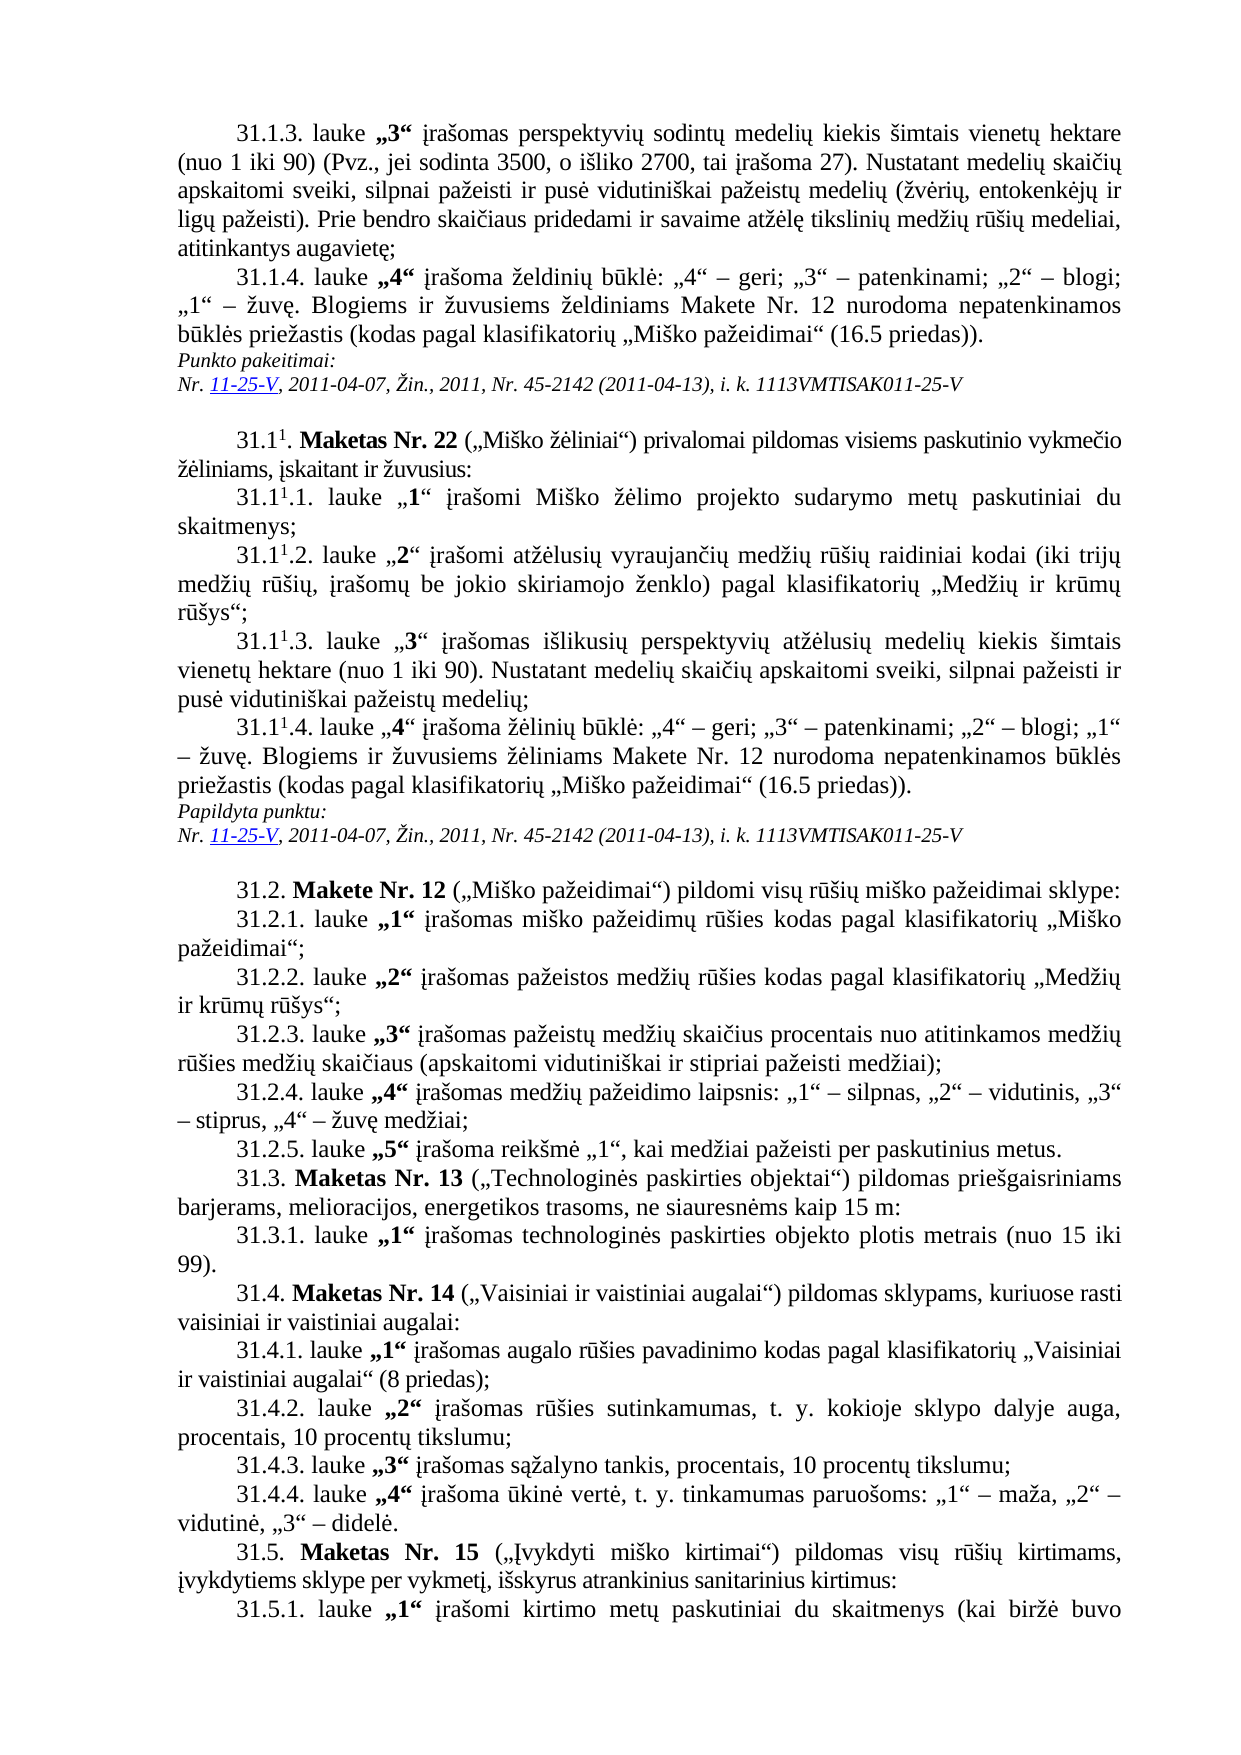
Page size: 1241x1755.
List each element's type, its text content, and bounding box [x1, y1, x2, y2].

text Nr. 11-25-V, 2011-04-07, Žin., 2011, Nr. 45-2142 (2011-04-13), i. k. 1113VMTISAK011-25-V [177, 823, 1122, 847]
text 31.11.2. lauke „2“ įrašomi atžėlusių vyraujančių medžių rūšių raidiniai kodai (iki trijų medžių rūšių, įrašomų be jokio skiriamojo ženklo) pagal klasifikatorių „Medžių ir krūmų rūšys“; [177, 540, 1122, 626]
text 31.4.2. lauke „2“ įrašomas rūšies sutinkamumas, t. y. kokioje sklypo dalyje auga, procentais, 10 procentų tikslumu; [177, 1393, 1122, 1451]
text 31.4. Maketas Nr. 14 („Vaisiniai ir vaistiniai augalai“) pildomas sklypams, kuriuose rasti vaisiniai ir vaistiniai augalai: [177, 1278, 1122, 1336]
text 31.1.4. lauke „4“ įrašoma želdinių būklė: „4“ – geri; „3“ – patenkinami; „2“ – blogi; „1“ – žuvę. Blogiems ir žuvusiems želdiniams Makete Nr. 12 nurodoma nepatenkinamos būklės priežastis (kodas pagal klasifikatorių „Miško pažeidimai“ (16.5 priedas)). [177, 262, 1122, 348]
text 31.11.1. lauke „1“ įrašomi Miško žėlimo projekto sudarymo metų paskutiniai du skaitmenys; [177, 482, 1122, 540]
text 31.11.3. lauke „3“ įrašomas išlikusių perspektyvių atžėlusių medelių kiekis šimtais vienetų hektare (nuo 1 iki 90). Nustatant medelių skaičių apskaitomi sveiki, silpnai pažeisti ir pusė vidutiniškai pažeistų medelių; [177, 626, 1122, 712]
text 31.4.4. lauke „4“ įrašoma ūkinė vertė, t. y. tinkamumas paruošoms: „1“ – maža, „2“ – vidutinė, „3“ – didelė. [177, 1479, 1122, 1537]
text 31.5. Maketas Nr. 15 („Įvykdyti miško kirtimai“) pildomas visų rūšių kirtimams, įvykdytiems sklype per vykmetį, išskyrus atrankinius sanitarinius kirtimus: [177, 1537, 1122, 1594]
text 31.4.1. lauke „1“ įrašomas augalo rūšies pavadinimo kodas pagal klasifikatorių „Vaisiniai ir vaistiniai augalai“ (8 priedas); [177, 1336, 1122, 1393]
text Punkto pakeitimai: [177, 348, 1122, 372]
text 31.2.3. lauke „3“ įrašomas pažeistų medžių skaičius procentais nuo atitinkamos medžių rūšies medžių skaičiaus (apskaitomi vidutiniškai ir stipriai pažeisti medžiai); [177, 1019, 1122, 1077]
text 31.11. Maketas Nr. 22 („Miško žėliniai“) privalomai pildomas visiems paskutinio vykmečio žėliniams, įskaitant ir žuvusius: [177, 425, 1122, 482]
text 31.2.4. lauke „4“ įrašomas medžių pažeidimo laipsnis: „1“ – silpnas, „2“ – vidutinis, „3“ – stiprus, „4“ – žuvę medžiai; [177, 1077, 1122, 1134]
text 31.2.5. lauke „5“ įrašoma reikšmė „1“, kai medžiai pažeisti per paskutinius metus. [177, 1134, 1122, 1163]
text 31.1.3. lauke „3“ įrašomas perspektyvių sodintų medelių kiekis šimtais vienetų hektare (nuo 1 iki 90) (Pvz., jei sodinta 3500, o išliko 2700, tai įrašoma 27). Nustatant medelių skaičių apskaitomi sveiki, silpnai pažeisti ir pusė vidutiniškai pažeistų medelių (žvėrių, entokenkėjų ir ligų pažeisti). Prie bendro skaičiaus pridedami ir savaime atžėlę tikslinių medžių rūšių medeliai, atitinkantys augavietę; [177, 118, 1122, 262]
text 31.5.1. lauke „1“ įrašomi kirtimo metų paskutiniai du skaitmenys (kai biržė buvo [177, 1594, 1122, 1623]
text 31.2.2. lauke „2“ įrašomas pažeistos medžių rūšies kodas pagal klasifikatorių „Medžių ir krūmų rūšys“; [177, 962, 1122, 1019]
text 31.11.4. lauke „4“ įrašoma žėlinių būklė: „4“ – geri; „3“ – patenkinami; „2“ – blogi; „1“ – žuvę. Blogiems ir žuvusiems žėliniams Makete Nr. 12 nurodoma nepatenkinamos būklės priežastis (kodas pagal klasifikatorių „Miško pažeidimai“ (16.5 priedas)). [177, 712, 1122, 799]
text 31.3. Maketas Nr. 13 („Technologinės paskirties objektai“) pildomas priešgaisriniams barjerams, melioracijos, energetikos trasoms, ne siauresnėms kaip 15 m: [177, 1163, 1122, 1221]
text Papildyta punktu: [177, 799, 1122, 823]
text Nr. 11-25-V, 2011-04-07, Žin., 2011, Nr. 45-2142 (2011-04-13), i. k. 1113VMTISAK011-25-V [177, 372, 1122, 396]
text 31.2.1. lauke „1“ įrašomas miško pažeidimų rūšies kodas pagal klasifikatorių „Miško pažeidimai“; [177, 904, 1122, 962]
text 31.2. Makete Nr. 12 („Miško pažeidimai“) pildomi visų rūšių miško pažeidimai sklype: [177, 876, 1122, 904]
text 31.4.3. lauke „3“ įrašomas sąžalyno tankis, procentais, 10 procentų tikslumu; [177, 1451, 1122, 1479]
text 31.3.1. lauke „1“ įrašomas technologinės paskirties objekto plotis metrais (nuo 15 iki 99). [177, 1221, 1122, 1278]
